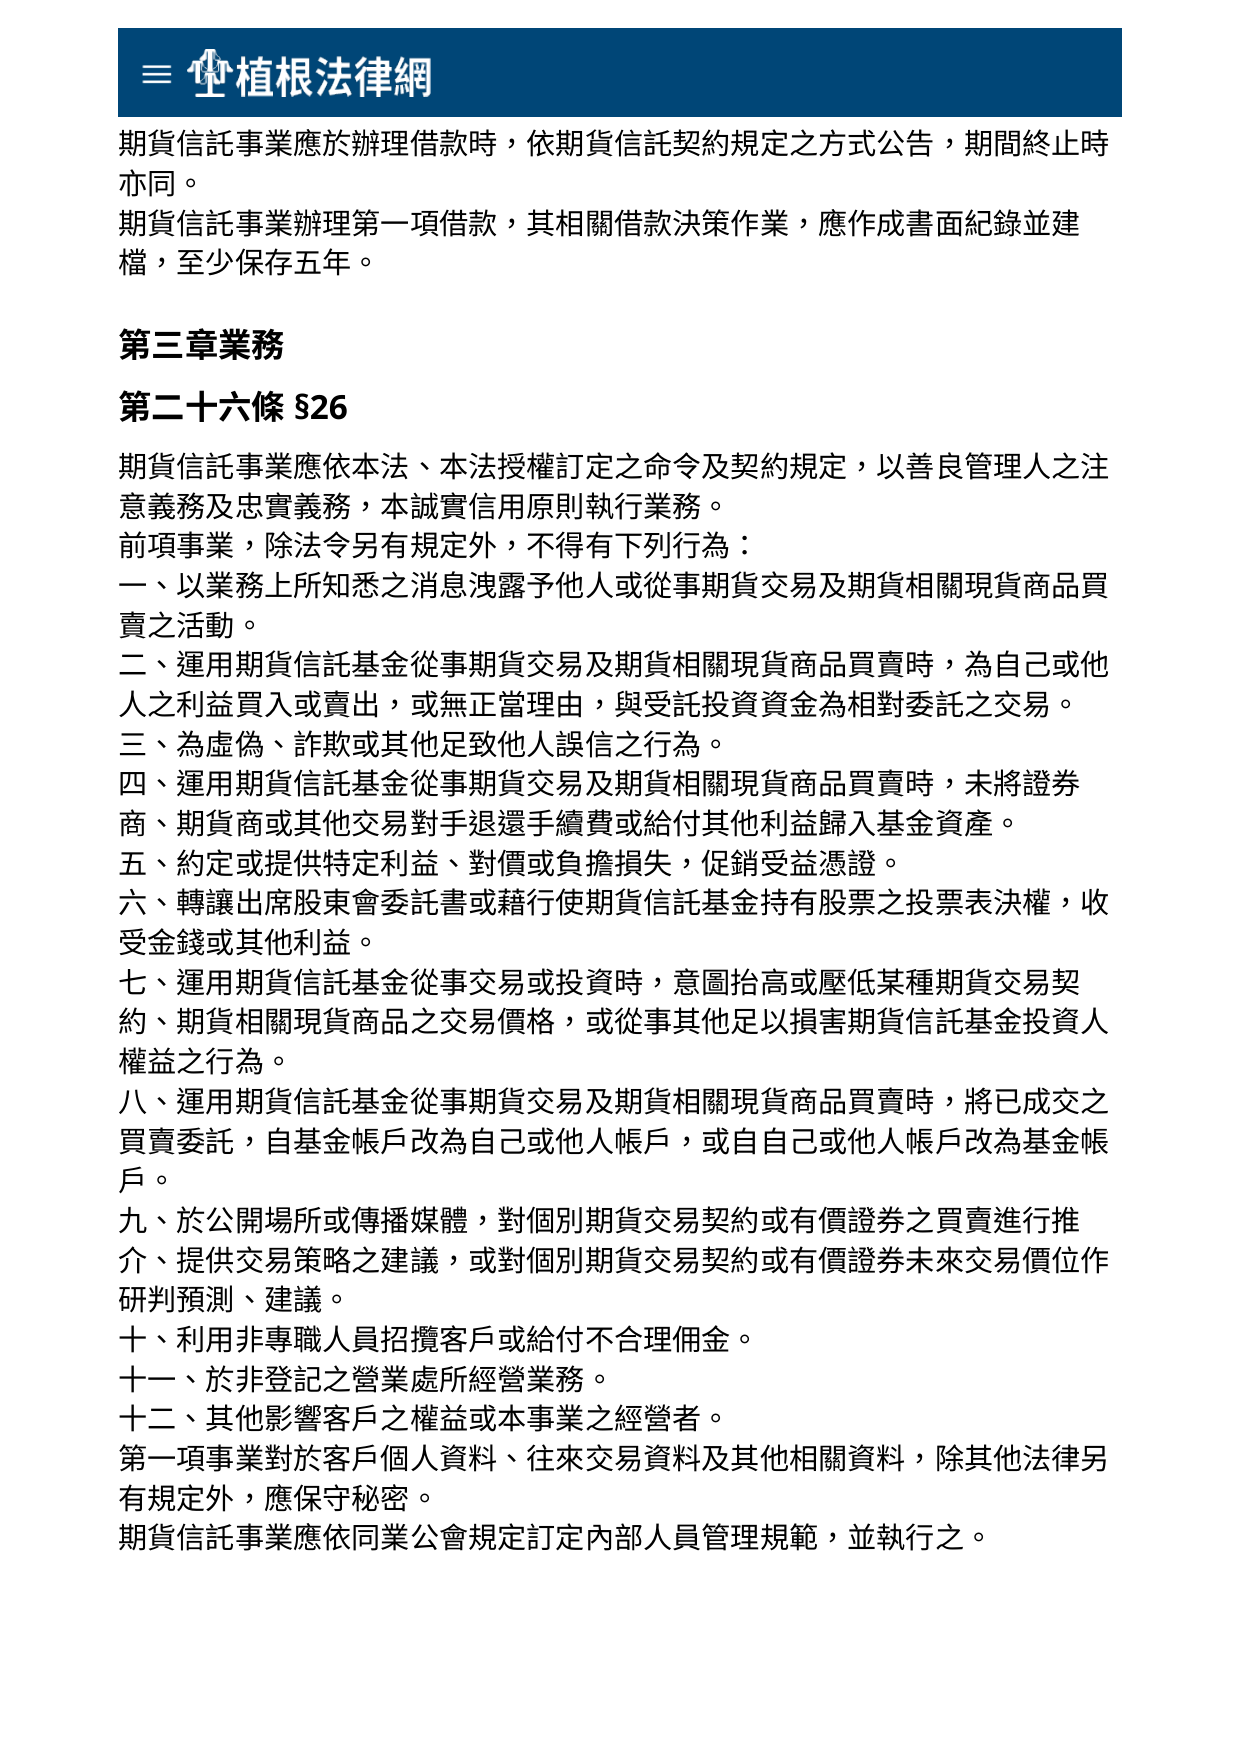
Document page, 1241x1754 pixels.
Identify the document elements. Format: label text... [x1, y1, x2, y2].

text 八、運用期貨信託基金從事期貨交易及期貨相關現貨商品買賣時，將已成交之買賣委託，自基金帳戶改為自己或他人帳戶，或自自己或他人帳戶改為基金帳戶。 [118, 1081, 1122, 1200]
text 第二十六條 §26 [118, 384, 1122, 429]
text 第一項事業對於客戶個人資料、往來交易資料及其他相關資料，除其他法律另有規定外，應保守秘密。 [118, 1438, 1122, 1518]
text 前項事業，除法令另有規定外，不得有下列行為： [118, 526, 1122, 565]
text 二、運用期貨信託基金從事期貨交易及期貨相關現貨商品買賣時，為自己或他人之利益買入或賣出，或無正當理由，與受託投資資金為相對委託之交易。 [118, 644, 1122, 724]
text 六、轉讓出席股東會委託書或藉行使期貨信託基金持有股票之投票表決權，收受金錢或其他利益。 [118, 883, 1122, 962]
text 七、運用期貨信託基金從事交易或投資時，意圖抬高或壓低某種期貨交易契約、期貨相關現貨商品之交易價格，或從事其他足以損害期貨信託基金投資人權益之行為。 [118, 962, 1122, 1081]
text 一、以業務上所知悉之消息洩露予他人或從事期貨交易及期貨相關現貨商品買賣之活動。 [118, 565, 1122, 644]
text 期貨信託事業應於辦理借款時，依期貨信託契約規定之方式公告，期間終止時亦同。 [118, 123, 1122, 203]
text 九、於公開場所或傳播媒體，對個別期貨交易契約或有價證券之買賣進行推介、提供交易策略之建議，或對個別期貨交易契約或有價證券未來交易價位作研判預測、建議。 [118, 1200, 1122, 1319]
text 三、為虛偽、詐欺或其他足致他人誤信之行為。 [118, 724, 1122, 764]
text 期貨信託事業應依同業公會規定訂定內部人員管理規範，並執行之。 [118, 1518, 1122, 1557]
text 十、利用非專職人員招攬客戶或給付不合理佣金。 [118, 1319, 1122, 1359]
text 第三章業務 [118, 322, 1122, 367]
text 五、約定或提供特定利益、對價或負擔損失，促銷受益憑證。 [118, 843, 1122, 883]
text 十二、其他影響客戶之權益或本事業之經營者。 [118, 1399, 1122, 1438]
text 十一、於非登記之營業處所經營業務。 [118, 1359, 1122, 1399]
text 期貨信託事業應依本法、本法授權訂定之命令及契約規定，以善良管理人之注意義務及忠實義務，本誠實信用原則執行業務。 [118, 446, 1122, 526]
text 期貨信託事業辦理第一項借款，其相關借款決策作業，應作成書面紀錄並建檔，至少保存五年。 [118, 203, 1122, 282]
text 四、運用期貨信託基金從事期貨交易及期貨相關現貨商品買賣時，未將證券商、期貨商或其他交易對手退還手續費或給付其他利益歸入基金資產。 [118, 764, 1122, 843]
picture [118, 28, 1122, 117]
